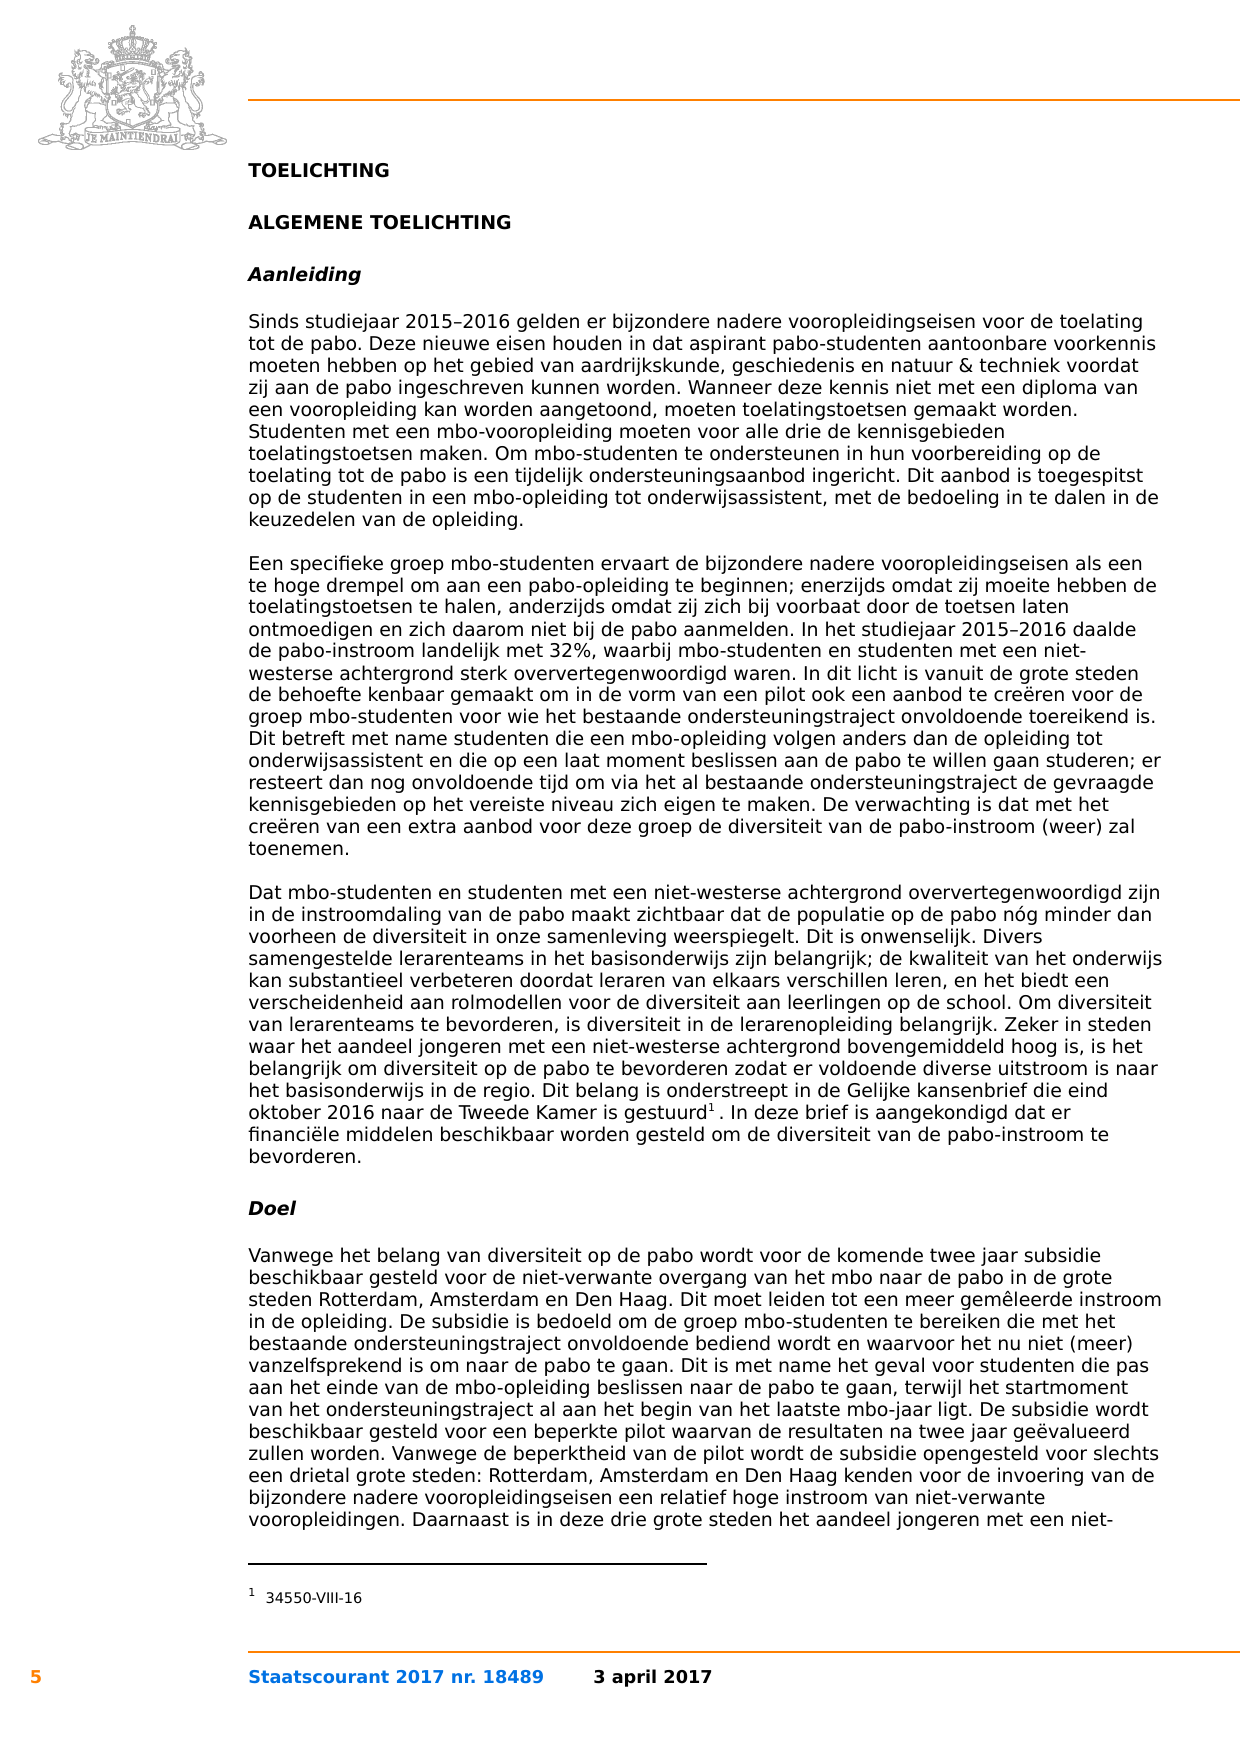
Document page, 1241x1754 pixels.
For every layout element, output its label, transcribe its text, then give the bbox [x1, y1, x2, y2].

text Sinds studiejaar 2015–2016 gelden er bijzondere nadere vooropleidingseisen voor de toelating tot de pabo. Deze nieuwe eisen houden in dat aspirant pabo-studenten aantoonbare voorkennis moeten hebben op het gebied van aardrijkskunde, geschiedenis en natuur & techniek voordat zij aan de pabo ingeschreven kunnen worden. Wanneer deze kennis niet met een diploma van een vooropleiding kan worden aangetoond, moeten toelatingstoetsen gemaakt worden. Studenten met een mbo-vooropleiding moeten voor alle drie de kennisgebieden toelatingstoetsen maken. Om mbo-studenten te ondersteunen in hun voorbereiding op de toelating tot de pabo is een tijdelijk ondersteuningsaanbod ingericht. Dit aanbod is toegespitst op de studenten in een mbo-opleiding tot onderwijsassistent, met de bedoeling in te dalen in de keuzedelen van de opleiding. [248, 311, 1163, 531]
subtitle Doel [248, 1198, 1163, 1220]
picture [38, 25, 227, 150]
subtitle Aanleiding [248, 264, 1163, 286]
text Een specifieke groep mbo-studenten ervaart de bijzondere nadere vooropleidingseisen als een te hoge drempel om aan een pabo-opleiding te beginnen; enerzijds omdat zij moeite hebben de toelatingstoetsen te halen, anderzijds omdat zij zich bij voorbaat door de toetsen laten ontmoedigen en zich daarom niet bij de pabo aanmelden. In het studiejaar 2015–2016 daalde de pabo-instroom landelijk met 32%, waarbij mbo-studenten en studenten met een niet-westerse achtergrond sterk oververtegenwoordigd waren. In dit licht is vanuit de grote steden de behoefte kenbaar gemaakt om in de vorm van een pilot ook een aanbod te creëren voor de groep mbo-studenten voor wie het bestaande ondersteuningstraject onvoldoende toereikend is. Dit betreft met name studenten die een mbo-opleiding volgen anders dan de opleiding tot onderwijsassistent en die op een laat moment beslissen aan de pabo te willen gaan studeren; er resteert dan nog onvoldoende tijd om via het al bestaande ondersteuningstraject de gevraagde kennisgebieden op het vereiste niveau zich eigen te maken. De verwachting is dat met het creëren van een extra aanbod voor deze groep de diversiteit van de pabo-instroom (weer) zal toenemen. [248, 552, 1163, 860]
text 34550-VIII-16 [248, 1586, 1163, 1608]
subtitle ALGEMENE TOELICHTING [248, 212, 1163, 234]
text Dat mbo-studenten en studenten met een niet-westerse achtergrond oververtegenwoordigd zijn in de instroomdaling van de pabo maakt zichtbaar dat de populatie op de pabo nóg minder dan voorheen de diversiteit in onze samenleving weerspiegelt. Dit is onwenselijk. Divers samengestelde lerarenteams in het basisonderwijs zijn belangrijk; de kwaliteit van het onderwijs kan substantieel verbeteren doordat leraren van elkaars verschillen leren, en het biedt een verscheidenheid aan rolmodellen voor de diversiteit aan leerlingen op de school. Om diversiteit van lerarenteams te bevorderen, is diversiteit in de lerarenopleiding belangrijk. Zeker in steden waar het aandeel jongeren met een niet-westerse achtergrond bovengemiddeld hoog is, is het belangrijk om diversiteit op de pabo te bevorderen zodat er voldoende diverse uitstroom is naar het basisonderwijs in de regio. Dit belang is onderstreept in de Gelijke kansenbrief die eind oktober 2016 naar de Tweede Kamer is gestuurd. In deze brief is aangekondigd dat er financiële middelen beschikbaar worden gesteld om de diversiteit van de pabo-instroom te bevorderen. [248, 882, 1163, 1168]
subtitle TOELICHTING [248, 160, 1163, 182]
text Vanwege het belang van diversiteit op de pabo wordt voor de komende twee jaar subsidie beschikbaar gesteld voor de niet-verwante overgang van het mbo naar de pabo in de grote steden Rotterdam, Amsterdam en Den Haag. Dit moet leiden tot een meer gemêleerde instroom in de opleiding. De subsidie is bedoeld om de groep mbo-studenten te bereiken die met het bestaande ondersteuningstraject onvoldoende bediend wordt en waarvoor het nu niet (meer) vanzelfsprekend is om naar de pabo te gaan. Dit is met name het geval voor studenten die pas aan het einde van de mbo-opleiding beslissen naar de pabo te gaan, terwijl het startmoment van het ondersteuningstraject al aan het begin van het laatste mbo-jaar ligt. De subsidie wordt beschikbaar gesteld voor een beperkte pilot waarvan de resultaten na twee jaar geëvalueerd zullen worden. Vanwege de beperktheid van de pilot wordt de subsidie opengesteld voor slechts een drietal grote steden: Rotterdam, Amsterdam en Den Haag kenden voor de invoering van de bijzondere nadere vooropleidingseisen een relatief hoge instroom van niet-verwante vooropleidingen. Daarnaast is in deze drie grote steden het aandeel jongeren met een niet- [248, 1245, 1163, 1531]
